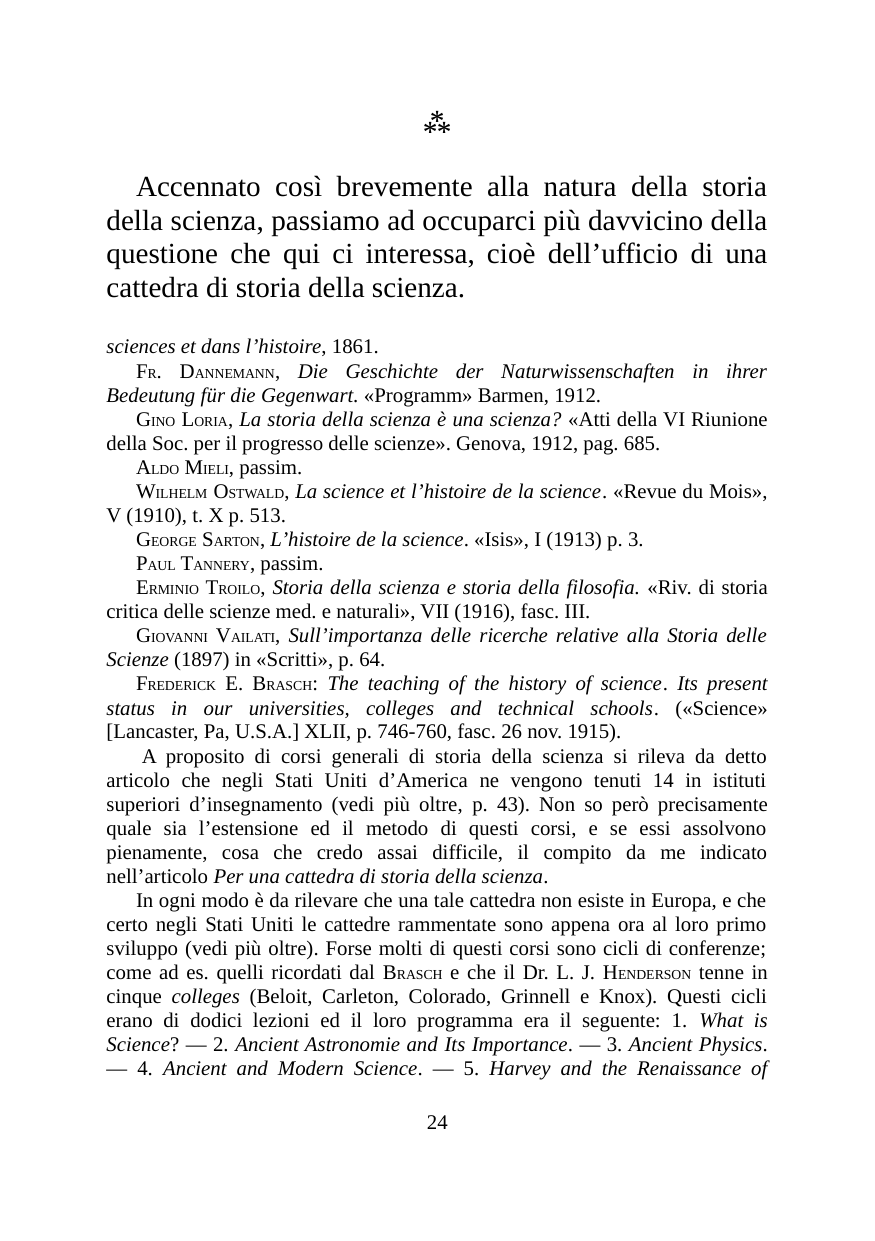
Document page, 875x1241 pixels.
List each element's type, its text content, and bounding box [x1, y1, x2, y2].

text Fr. Dannemann, Die Geschichte der Naturwissenschaften in ihrer Bedeutung für die Gegenwart. «Programm» Barmen, 1912. [106, 358, 768, 407]
text In ogni modo è da rilevare che una tale cattedra non esiste in Europa, e che certo negli Stati Uniti le cattedre rammentate sono appena ora al loro primo sviluppo (vedi più oltre). Forse molti di questi corsi sono cicli di conferenze; come ad es. quelli ricordati dal Brasch e che il Dr. L. J. Henderson tenne in cinque colleges (Beloit, Carleton, Colorado, Grinnell e Knox). Questi cicli erano di dodici lezioni ed il loro programma era il seguente: 1. What is Science? — 2. Ancient Astronomie and Its Importance. — 3. Ancient Physics. — 4. Ancient and Modern Science. — 5. Harvey and the Renaissance of [106, 888, 768, 1080]
text Erminio Troilo, Storia della scienza e storia della filosofia. «Riv. di storia critica delle scienze med. e naturali», VII (1916), fasc. III. [106, 575, 768, 623]
text A proposito di corsi generali di storia della scienza si rileva da detto articolo che negli Stati Uniti d’America ne vengono tenuti 14 in istituti superiori d’insegnamento (vedi più oltre, p. 43). Non so però precisamente quale sia l’estensione ed il metodo di questi corsi, e se essi assolvono pienamente, cosa che credo assai difficile, il compito da me indicato nell’articolo Per una cattedra di storia della scienza. [106, 743, 768, 888]
text Wilhelm Ostwald, La science et l’histoire de la science. «Revue du Mois», V (1910), t. X p. 513. [106, 479, 768, 527]
text Gino Loria, La storia della scienza è una scienza? «Atti della VI Riunione della Soc. per il progresso delle scienze». Genova, 1912, pag. 685. [106, 407, 768, 455]
text Aldo Mieli, passim. [106, 455, 768, 479]
text ⁂ [165, 106, 709, 140]
text Paul Tannery, passim. [106, 551, 768, 575]
text Frederick E. Brasch: The teaching of the history of science. Its present status in our universities, colleges and technical schools. («Science» [Lancaster, Pa, U.S.A.] XLII, p. 746-760, fasc. 26 nov. 1915). [106, 671, 768, 743]
text Accennato così brevemente alla natura della storia della scienza, passiamo ad occuparci più davvicino della questione che qui ci interessa, cioè dell’ufficio di una cattedra di storia della scienza. [106, 169, 768, 303]
text Giovanni Vailati, Sull’importanza delle ricerche relative alla Storia delle Scienze (1897) in «Scritti», p. 64. [106, 623, 768, 671]
text sciences et dans l’histoire, 1861. [106, 334, 768, 358]
text George Sarton, L’histoire de la science. «Isis», I (1913) p. 3. [106, 527, 768, 551]
